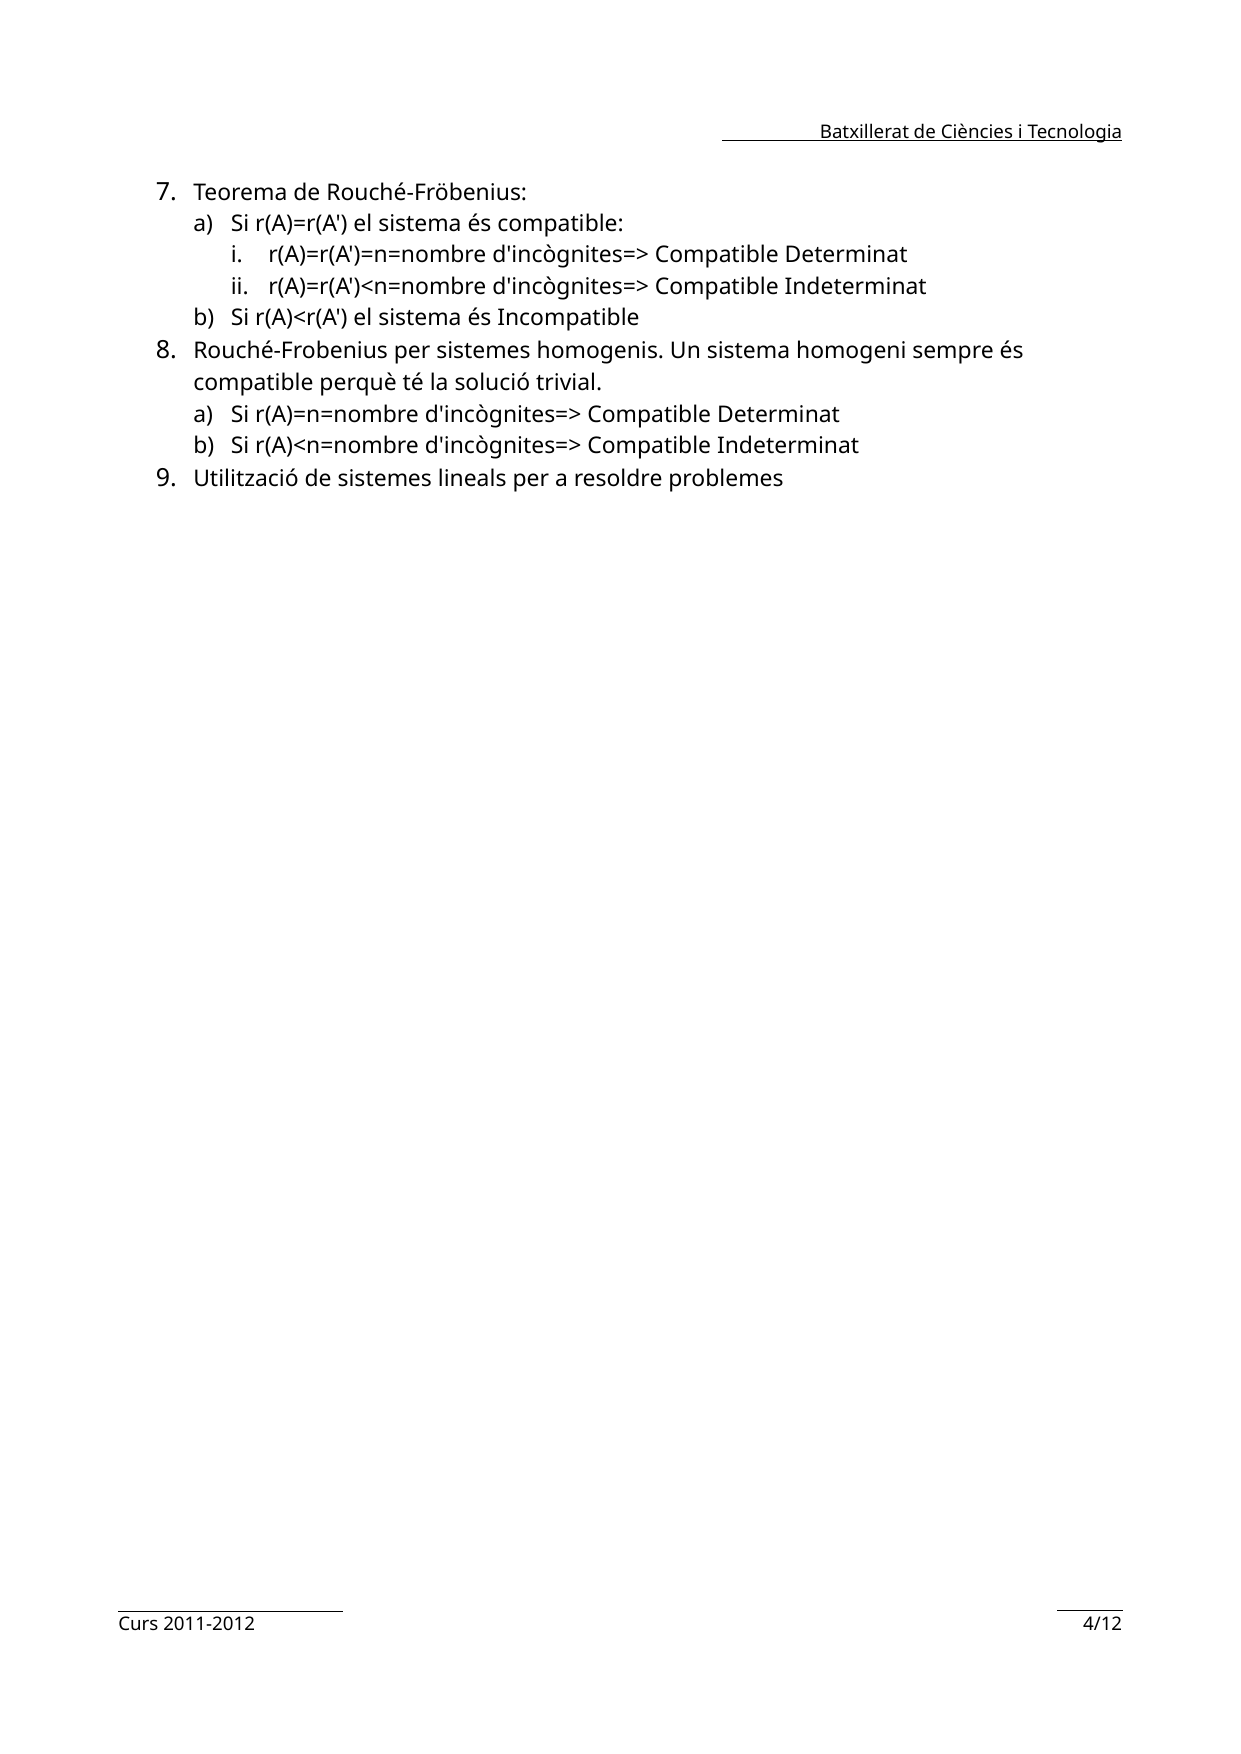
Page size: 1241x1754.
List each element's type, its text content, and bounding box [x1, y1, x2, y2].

list Si r(A)=n=nombre d'incògnites=> Compatible Determinat [193, 397, 1122, 429]
list Si r(A)=r(A') el sistema és compatible: [193, 207, 1122, 238]
list r(A)=r(A')=n=nombre d'incògnites=> Compatible Determinat [231, 238, 1122, 270]
list Utilització de sistemes lineals per a resoldre problemes [156, 460, 1122, 494]
list r(A)=r(A')<n=nombre d'incògnites=> Compatible Indeterminat [231, 270, 1122, 301]
list Teorema de Rouché-Fröbenius: [156, 173, 1122, 207]
list Rouché-Frobenius per sistemes homogenis. Un sistema homogeni sempre és compatible perquè té la solució trivial. [156, 332, 1122, 397]
list Si r(A)<r(A') el sistema és Incompatible [193, 301, 1122, 332]
list Si r(A)<n=nombre d'incògnites=> Compatible Indeterminat [193, 429, 1122, 460]
